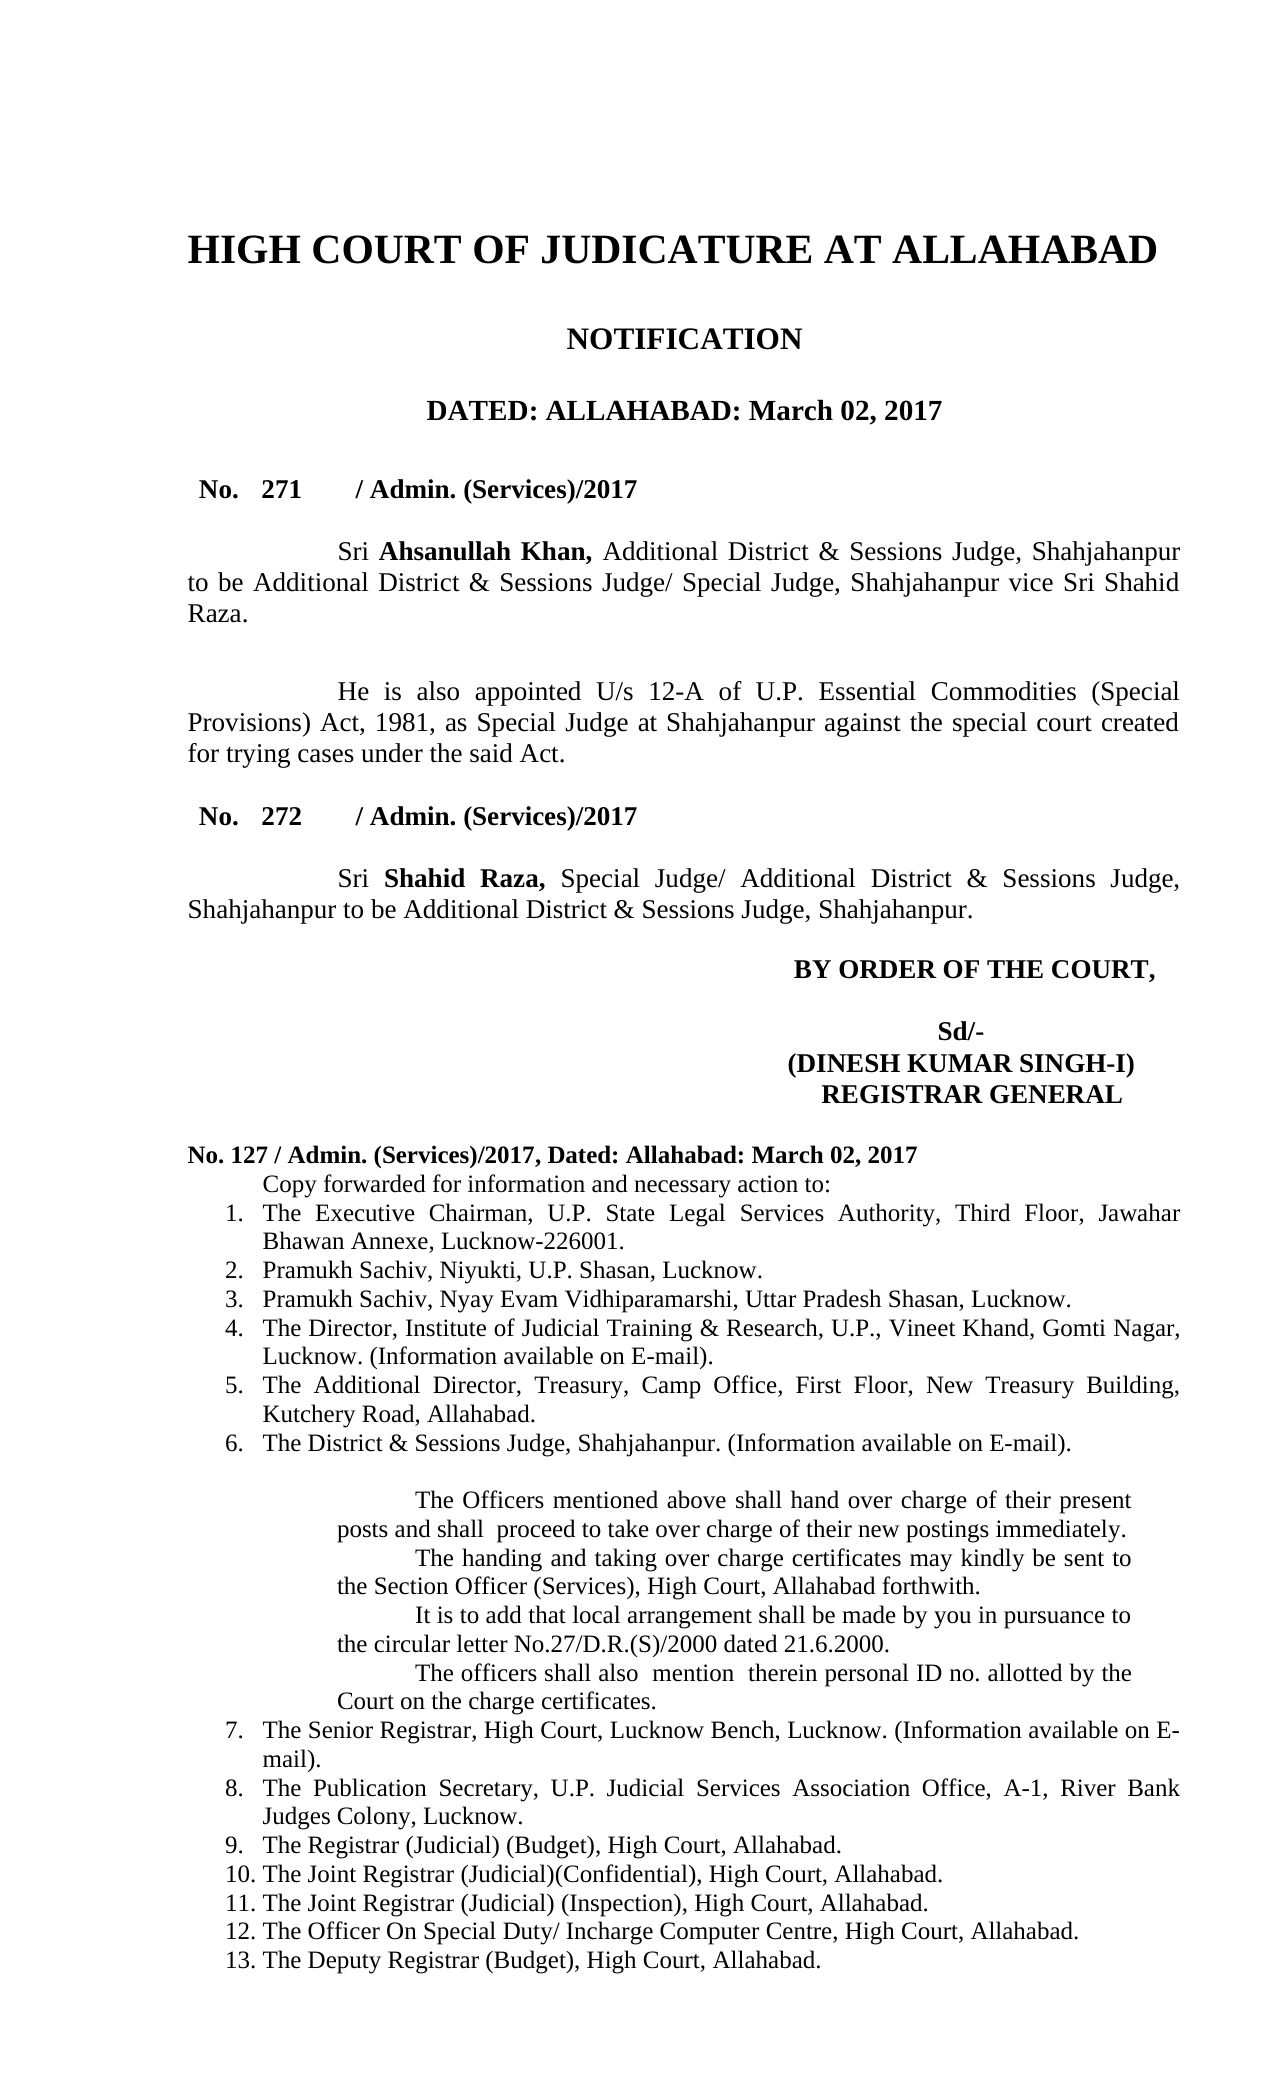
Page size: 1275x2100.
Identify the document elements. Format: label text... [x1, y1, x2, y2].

list The Additional Director, Treasury, Camp Office, First Floor, New Treasury Building, Kutchery Road, Allahabad. [225, 1370, 1181, 1428]
text It is to add that local arrangement shall be made by you in pursuance to the circular letter No.27/D.R.(S)/2000 dated 21.6.2000. [337, 1600, 1133, 1658]
list The Deputy Registrar (Budget), High Court, Allahabad. [225, 1945, 1181, 1974]
text The handing and taking over charge certificates may kindly be sent to the Section Officer (Services), High Court, Allahabad forthwith. [337, 1543, 1133, 1600]
list The Director, Institute of Judicial Training & Research, U.P., Vineet Khand, Gomti Nagar, Lucknow. (Information available on E-mail). [225, 1313, 1181, 1370]
table_header / Admin. (Services)/2017 [338, 473, 737, 504]
table_header No. [188, 800, 250, 831]
list Pramukh Sachiv, Nyay Evam Vidhiparamarshi, Uttar Pradesh Shasan, Lucknow. [225, 1284, 1181, 1313]
text BY ORDER OF THE COURT, [562, 953, 1181, 984]
table_header No. [188, 473, 250, 504]
text Sri Shahid Raza, Special Judge/ Additional District & Sessions Judge, Shahjahanpur to be Additional District & Sessions Judge, Shahjahanpur. [187, 862, 1181, 924]
list The Joint Registrar (Judicial)(Confidential), High Court, Allahabad. [225, 1859, 1181, 1888]
text He is also appointed U/s 12-A of U.P. Essential Commodities (Special Provisions) Act, 1981, as Special Judge at Shahjahanpur against the special court created for trying cases under the said Act. [187, 675, 1181, 769]
text DATED: ALLAHABAD: March 02, 2017 [187, 393, 1181, 426]
table_header 271 [250, 473, 337, 504]
list The Senior Registrar, High Court, Lucknow Bench, Lucknow. (Information available on E-mail). [225, 1715, 1181, 1773]
list The Publication Secretary, U.P. Judicial Services Association Office, A-1, River Bank Judges Colony, Lucknow. [225, 1773, 1181, 1830]
table_header / Admin. (Services)/2017 [338, 800, 737, 831]
list The District & Sessions Judge, Shahjahanpur. (Information available on E-mail). [225, 1428, 1181, 1456]
list The Joint Registrar (Judicial) (Inspection), High Court, Allahabad. [225, 1888, 1181, 1916]
subtitle NOTIFICATION [187, 321, 1181, 357]
text Sd/- [712, 1016, 1181, 1047]
text Sri Ahsanullah Khan, Additional District & Sessions Judge, Shahjahanpur to be Additional District & Sessions Judge/ Special Judge, Shahjahanpur vice Sri Shahid Raza. [187, 535, 1181, 629]
text REGISTRAR GENERAL [187, 1078, 1183, 1109]
text HIGH COURT OF JUDICATURE AT ALLAHABAD [187, 225, 1181, 273]
text The officers shall also mention therein personal ID no. allotted by the Court on the charge certificates. [337, 1658, 1133, 1715]
table_header 272 [250, 800, 337, 831]
text (DINESH KUMAR SINGH-I) [187, 1047, 1183, 1078]
text No. 127 / Admin. (Services)/2017, Dated: Allahabad: March 02, 2017 [187, 1140, 1181, 1169]
list The Officer On Special Duty/ Incharge Computer Centre, High Court, Allahabad. [225, 1916, 1181, 1945]
list The Executive Chairman, U.P. State Legal Services Authority, Third Floor, Jawahar Bhawan Annexe, Lucknow-226001. [225, 1198, 1181, 1255]
list The Registrar (Judicial) (Budget), High Court, Allahabad. [225, 1830, 1181, 1859]
list Pramukh Sachiv, Niyukti, U.P. Shasan, Lucknow. [225, 1255, 1181, 1284]
text The Officers mentioned above shall hand over charge of their present posts and shall proceed to take over charge of their new postings immediately. [337, 1485, 1133, 1543]
text Copy forwarded for information and necessary action to: [187, 1169, 1181, 1198]
